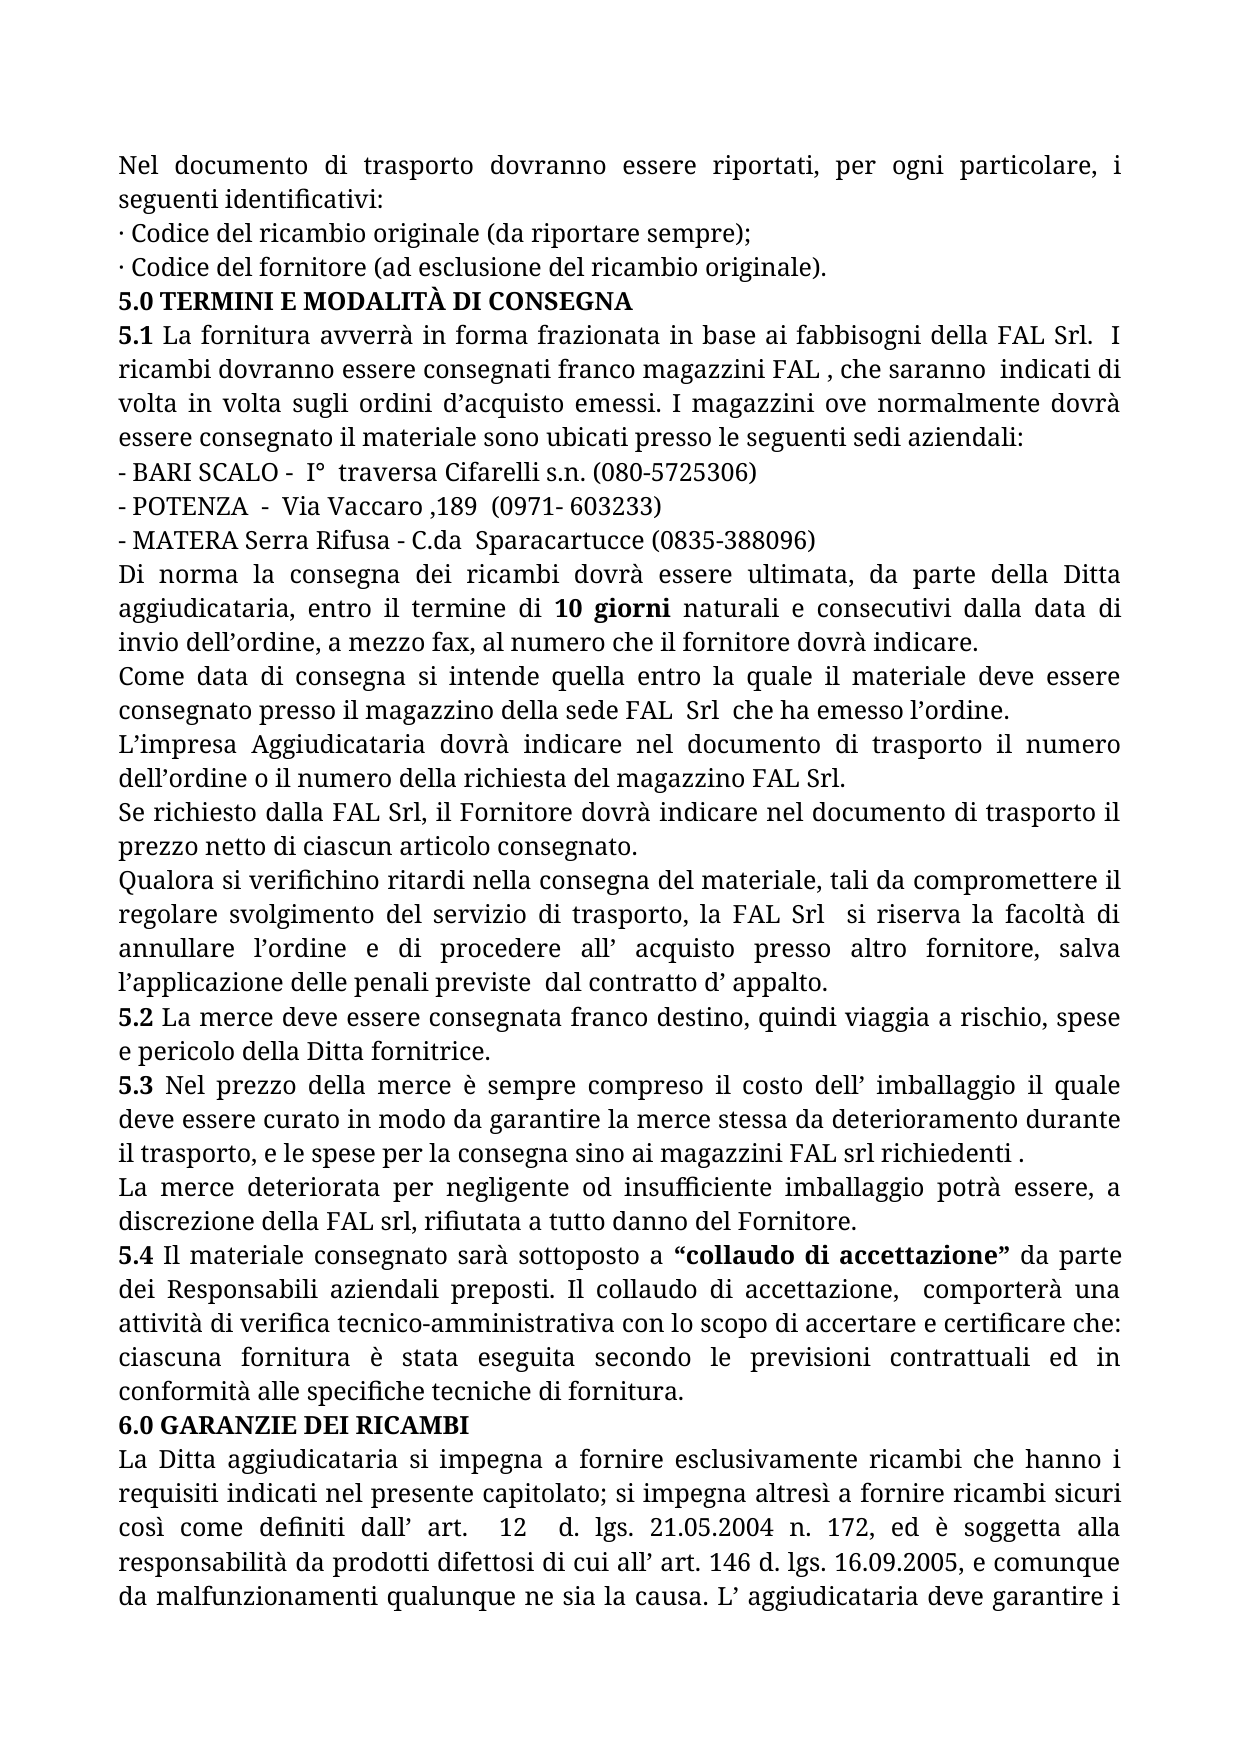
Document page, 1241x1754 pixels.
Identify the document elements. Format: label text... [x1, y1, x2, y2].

text 6.0 GARANZIE DEI RICAMBI [118, 1408, 1122, 1442]
text 5.2 La merce deve essere consegnata franco destino, quindi viaggia a rischio, spese e pericolo della Ditta fornitrice. [118, 999, 1122, 1067]
text - BARI SCALO - I° traversa Cifarelli s.n. (080-5725306) [118, 454, 1122, 488]
text · Codice del fornitore (ad esclusione del ricambio originale). [118, 250, 1122, 284]
text - POTENZA - Via Vaccaro ,189 (0971- 603233) [118, 488, 1122, 522]
text Se richiesto dalla FAL Srl, il Fornitore dovrà indicare nel documento di trasporto il prezzo netto di ciascun articolo consegnato. [118, 795, 1122, 863]
text La Ditta aggiudicataria si impegna a fornire esclusivamente ricambi che hanno i requisiti indicati nel presente capitolato; si impegna altresì a fornire ricambi sicuri così come definiti dall’ art. 12 d. lgs. 21.05.2004 n. 172, ed è soggetta alla responsabilità da prodotti difettosi di cui all’ art. 146 d. lgs. 16.09.2005, e comunque da malfunzionamenti qualunque ne sia la causa. L’ aggiudicataria deve garantire i [118, 1442, 1122, 1612]
text L’impresa Aggiudicataria dovrà indicare nel documento di trasporto il numero dell’ordine o il numero della richiesta del magazzino FAL Srl. [118, 727, 1122, 795]
text Di norma la consegna dei ricambi dovrà essere ultimata, da parte della Ditta aggiudicataria, entro il termine di 10 giorni naturali e consecutivi dalla data di invio dell’ordine, a mezzo fax, al numero che il fornitore dovrà indicare. [118, 556, 1122, 658]
text 5.0 TERMINI E MODALITÀ DI CONSEGNA [118, 284, 1122, 318]
text - MATERA Serra Rifusa - C.da Sparacartucce (0835-388096) [118, 522, 1122, 556]
text Nel documento di trasporto dovranno essere riportati, per ogni particolare, i seguenti identificativi: [118, 148, 1122, 216]
text 5.1 La fornitura avverrà in forma frazionata in base ai fabbisogni della FAL Srl. I ricambi dovranno essere consegnati franco magazzini FAL , che saranno indicati di volta in volta sugli ordini d’acquisto emessi. I magazzini ove normalmente dovrà essere consegnato il materiale sono ubicati presso le seguenti sedi aziendali: [118, 318, 1122, 454]
text 5.4 Il materiale consegnato sarà sottoposto a “collaudo di accettazione” da parte dei Responsabili aziendali preposti. Il collaudo di accettazione, comporterà una attività di verifica tecnico-amministrativa con lo scopo di accertare e certificare che: ciascuna fornitura è stata eseguita secondo le previsioni contrattuali ed in conformità alle specifiche tecniche di fornitura. [118, 1238, 1122, 1408]
text Come data di consegna si intende quella entro la quale il materiale deve essere consegnato presso il magazzino della sede FAL Srl che ha emesso l’ordine. [118, 658, 1122, 727]
text · Codice del ricambio originale (da riportare sempre); [118, 216, 1122, 250]
text 5.3 Nel prezzo della merce è sempre compreso il costo dell’ imballaggio il quale deve essere curato in modo da garantire la merce stessa da deterioramento durante il trasporto, e le spese per la consegna sino ai magazzini FAL srl richiedenti . [118, 1067, 1122, 1169]
text La merce deteriorata per negligente od insufficiente imballaggio potrà essere, a discrezione della FAL srl, rifiutata a tutto danno del Fornitore. [118, 1169, 1122, 1238]
text Qualora si verifichino ritardi nella consegna del materiale, tali da compromettere il regolare svolgimento del servizio di trasporto, la FAL Srl si riserva la facoltà di annullare l’ordine e di procedere all’ acquisto presso altro fornitore, salva l’applicazione delle penali previste dal contratto d’ appalto. [118, 863, 1122, 999]
